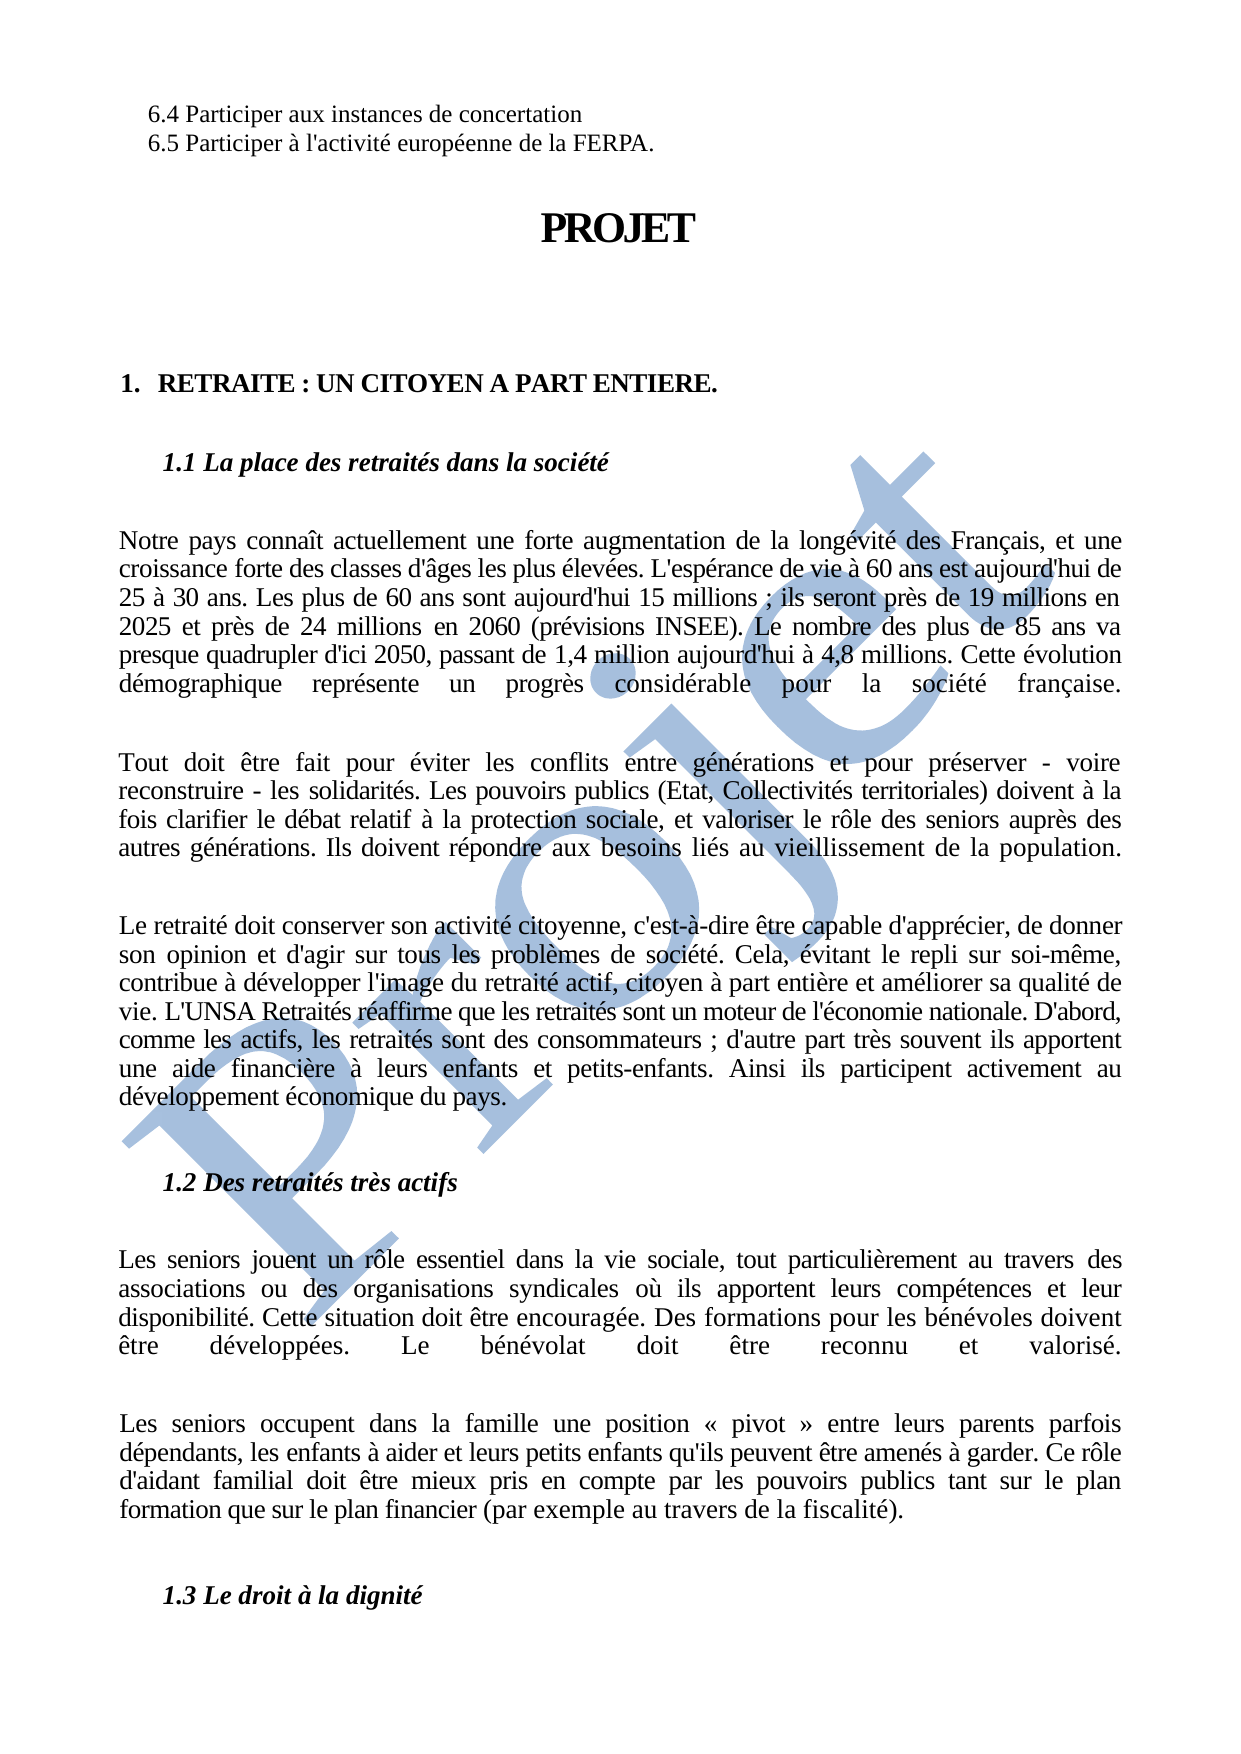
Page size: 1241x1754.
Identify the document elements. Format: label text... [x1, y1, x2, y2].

text 1.2 Des retraités très actifs [295, 1166, 1122, 1197]
text 1.1 La place des retraités dans la société [162, 446, 1122, 477]
text Tout doit être fait pour éviter les conflits entre générations et pour préserver - voire reconstruire - les solidarités. Les pouvoirs publics (Etat, Collectivités territoriales) doivent à la fois clarifier le débat relatif à la protection sociale, et valoriser le rôle des seniors auprès des autres générations. Ils doivent répondre aux besoins liés au vieillissement de la population. [118, 748, 804, 891]
text 1.3 Le droit à la dignité [162, 1579, 1122, 1610]
text Tout doit être fait pour éviter les conflits entre générations et pour préserver - voire reconstruire - les solidarités. Les pouvoirs publics (Etat, Collectivités territoriales) doivent à la fois clarifier le débat relatif à la protection sociale, et valoriser le rôle des seniors auprès des autres générations. Ils doivent répondre aux besoins liés au vieillissement de la population. [717, 748, 1122, 891]
text Le retraité doit conserver son activité citoyenne, c'est-à-dire être capable d'apprécier, de donner son opinion et d'agir sur tous les problèmes de société. Cela, évitant le repli sur soi-même, contribue à développer l'image du retraité actif, citoyen à part entière et améliorer sa qualité de vie. L'UNSA Retraités réaffirme que les retraités sont un moteur de l'économie nationale. D'abord, comme les actifs, les retraités sont des consommateurs ; d'autre part très souvent ils apportent une aide financière à leurs enfants et petits-enfants. Ainsi ils participent activement au développement économique du pays. [119, 912, 1122, 1112]
text 1.2 Des retraités très actifs [162, 1166, 229, 1197]
text Les seniors jouent un rôle essentiel dans la vie sociale, tout particulièrement au travers des associations ou des organisations syndicales où ils apportent leurs compétences et leur disponibilité. Cette situation doit être encouragée. Des formations pour les bénévoles doivent être développées. Le bénévolat doit être reconnu et valorisé. [118, 1246, 1122, 1389]
text PROJET [472, 204, 767, 252]
text Les seniors occupent dans la famille une position « pivot » entre leurs parents parfois dépendants, les enfants à aider et leurs petits enfants qu'ils peuvent être amenés à garder. Ce rôle d'aidant familial doit être mieux pris en compte par les pouvoirs publics tant sur le plan formation que sur le plan financier (par exemple au travers de la fiscalité). [119, 1409, 1122, 1524]
text 6.4 Participer aux instances de concertation [148, 99, 1000, 128]
text Notre pays connaît actuellement une forte augmentation de la longévité des Français, et une croissance forte des classes d'âges les plus élevées. L'espérance de vie à 60 ans est aujourd'hui de 25 à 30 ans. Les plus de 60 ans sont aujourd'hui 15 millions ; ils seront près de 19 millions en 2025 et près de 24 millions en 2060 (prévisions INSEE). Le nombre des plus de 85 ans va presque quadrupler d'ici 2050, passant de 1,4 million aujourd'hui à 4,8 millions. Cette évolution démographique représente un progrès considérable pour la société française. [119, 527, 1122, 726]
text 6.5 Participer à l'activité européenne de la FERPA. [148, 128, 1000, 157]
text 1.2 Des retraités très actifs [262, 1166, 298, 1184]
list RETRAITE : UN CITOYEN A PART ENTIERE. [120, 368, 1122, 399]
